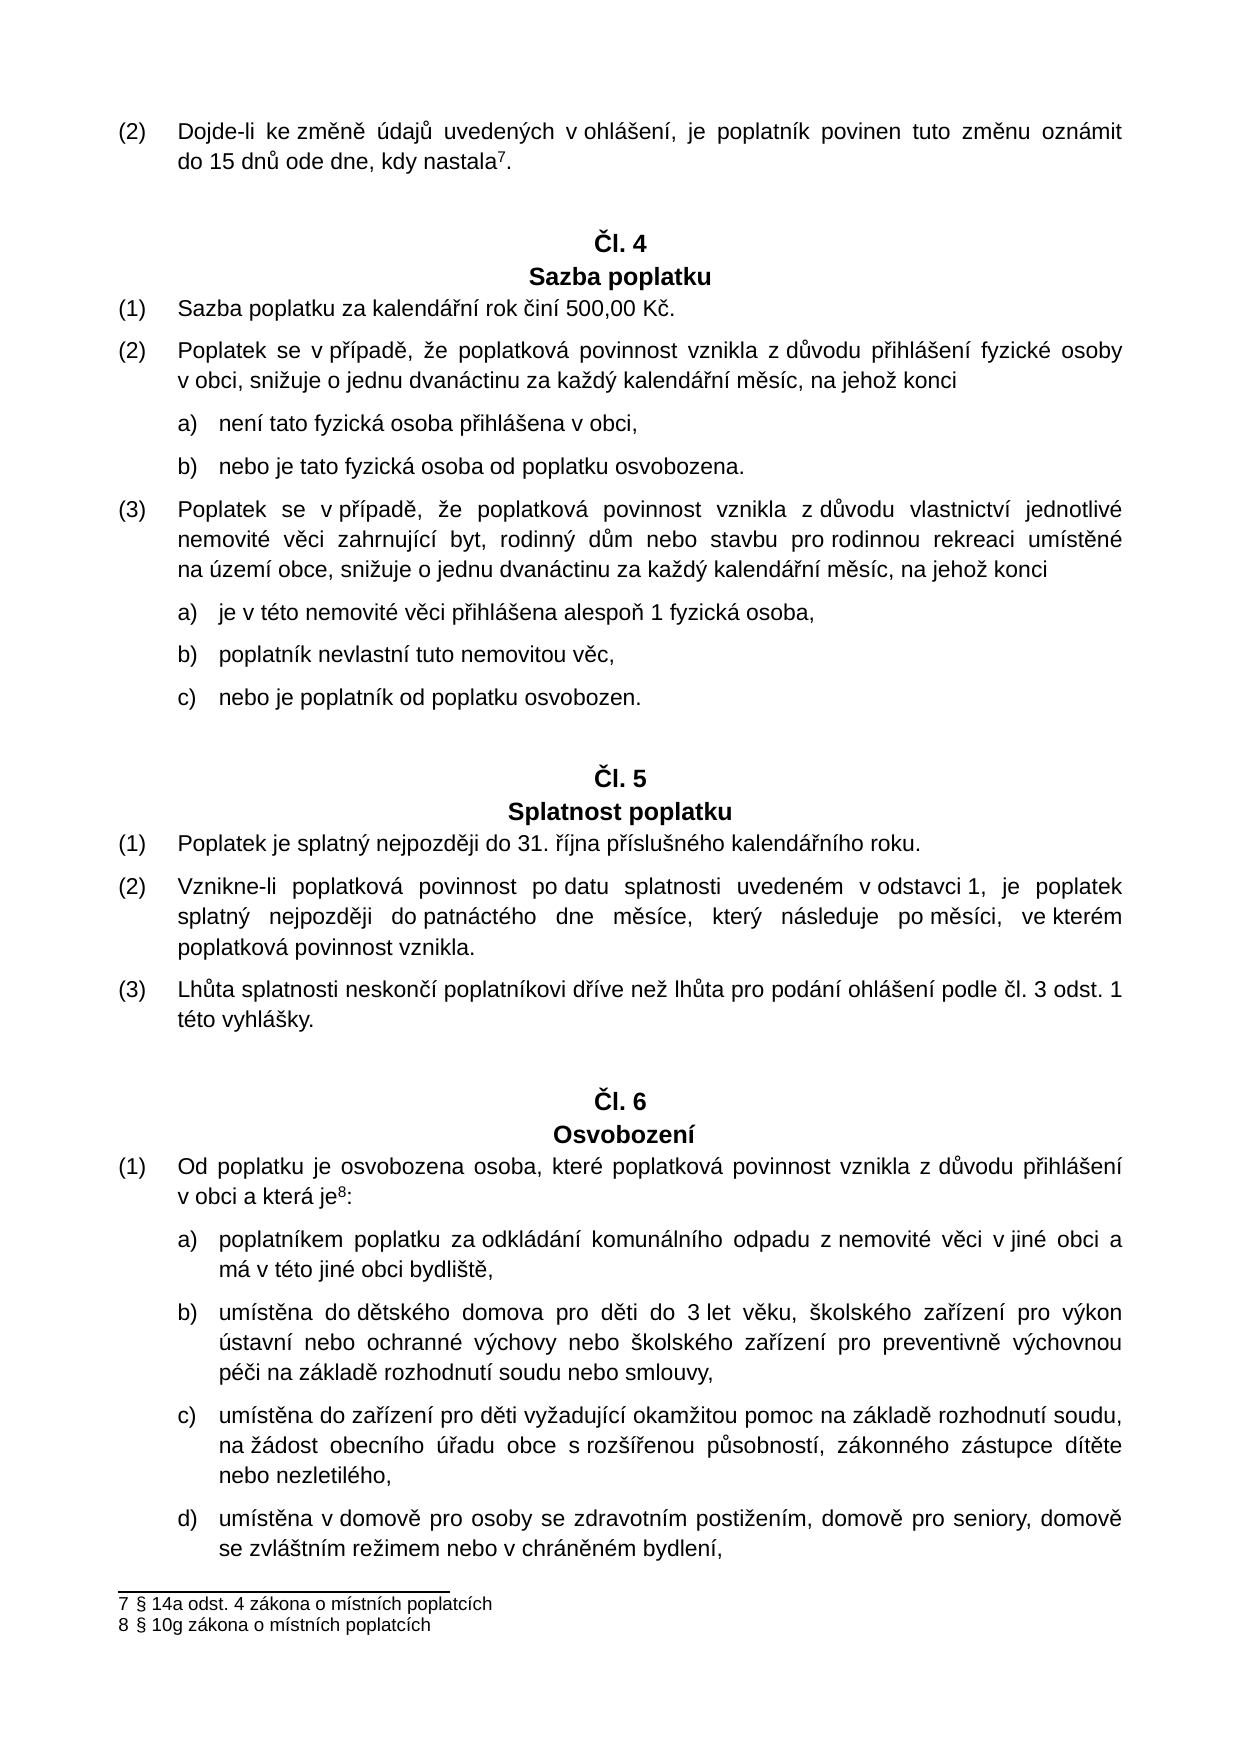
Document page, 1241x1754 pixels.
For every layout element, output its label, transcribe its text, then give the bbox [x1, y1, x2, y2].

list Dojde-li ke změně údajů uvedených v ohlášení, je poplatník povinen tuto změnu oznámit do 15 dnů ode dne, kdy nastala. [118, 118, 1122, 175]
list poplatník nevlastní tuto nemovitou věc, [177, 641, 1122, 668]
list Lhůta splatnosti neskončí poplatníkovi dříve než lhůta pro podání ohlášení podle čl. 3 odst. 1 této vyhlášky. [118, 976, 1122, 1033]
subtitle Čl. 5 Splatnost poplatku [118, 764, 1122, 826]
list Od poplatku je osvobozena osoba, které poplatková povinnost vznikla z důvodu přihlášení v obci a která je: [118, 1153, 1122, 1209]
subtitle Čl. 4 Sazba poplatku [118, 228, 1122, 290]
list § 10g zákona o místních poplatcích [118, 1614, 1122, 1635]
list Poplatek se v případě, že poplatková povinnost vznikla z důvodu vlastnictví jednotlivé nemovité věci zahrnující byt, rodinný dům nebo stavbu pro rodinnou rekreaci umístěné na území obce, snižuje o jednu dvanáctinu za každý kalendářní měsíc, na jehož konci [118, 496, 1122, 582]
list Sazba poplatku za kalendářní rok činí 500,00 Kč. [118, 294, 1122, 321]
list není tato fyzická osoba přihlášena v obci, [177, 410, 1122, 437]
list Poplatek se v případě, že poplatková povinnost vznikla z důvodu přihlášení fyzické osoby v obci, snižuje o jednu dvanáctinu za každý kalendářní měsíc, na jehož konci [118, 337, 1122, 394]
subtitle Čl. 6 Osvobození [118, 1087, 1122, 1148]
list je v této nemovité věci přihlášena alespoň 1 fyzická osoba, [177, 599, 1122, 625]
list § 14a odst. 4 zákona o místních poplatcích [118, 1592, 1122, 1614]
list nebo je poplatník od poplatku osvobozen. [177, 684, 1122, 711]
list Poplatek je splatný nejpozději do 31. října příslušného kalendářního roku. [118, 830, 1122, 857]
list Vznikne-li poplatková povinnost po datu splatnosti uvedeném v odstavci 1, je poplatek splatný nejpozději do patnáctého dne měsíce, který následuje po měsíci, ve kterém poplatková povinnost vznikla. [118, 873, 1122, 960]
list umístěna do dětského domova pro děti do 3 let věku, školského zařízení pro výkon ústavní nebo ochranné výchovy nebo školského zařízení pro preventivně výchovnou péči na základě rozhodnutí soudu nebo smlouvy, [177, 1298, 1122, 1385]
list umístěna v domově pro osoby se zdravotním postižením, domově pro seniory, domově se zvláštním režimem nebo v chráněném bydlení, [177, 1505, 1122, 1561]
list umístěna do zařízení pro děti vyžadující okamžitou pomoc na základě rozhodnutí soudu, na žádost obecního úřadu obce s rozšířenou působností, zákonného zástupce dítěte nebo nezletilého, [177, 1402, 1122, 1488]
list poplatníkem poplatku za odkládání komunálního odpadu z nemovité věci v jiné obci a má v této jiné obci bydliště, [177, 1226, 1122, 1282]
list nebo je tato fyzická osoba od poplatku osvobozena. [177, 453, 1122, 479]
